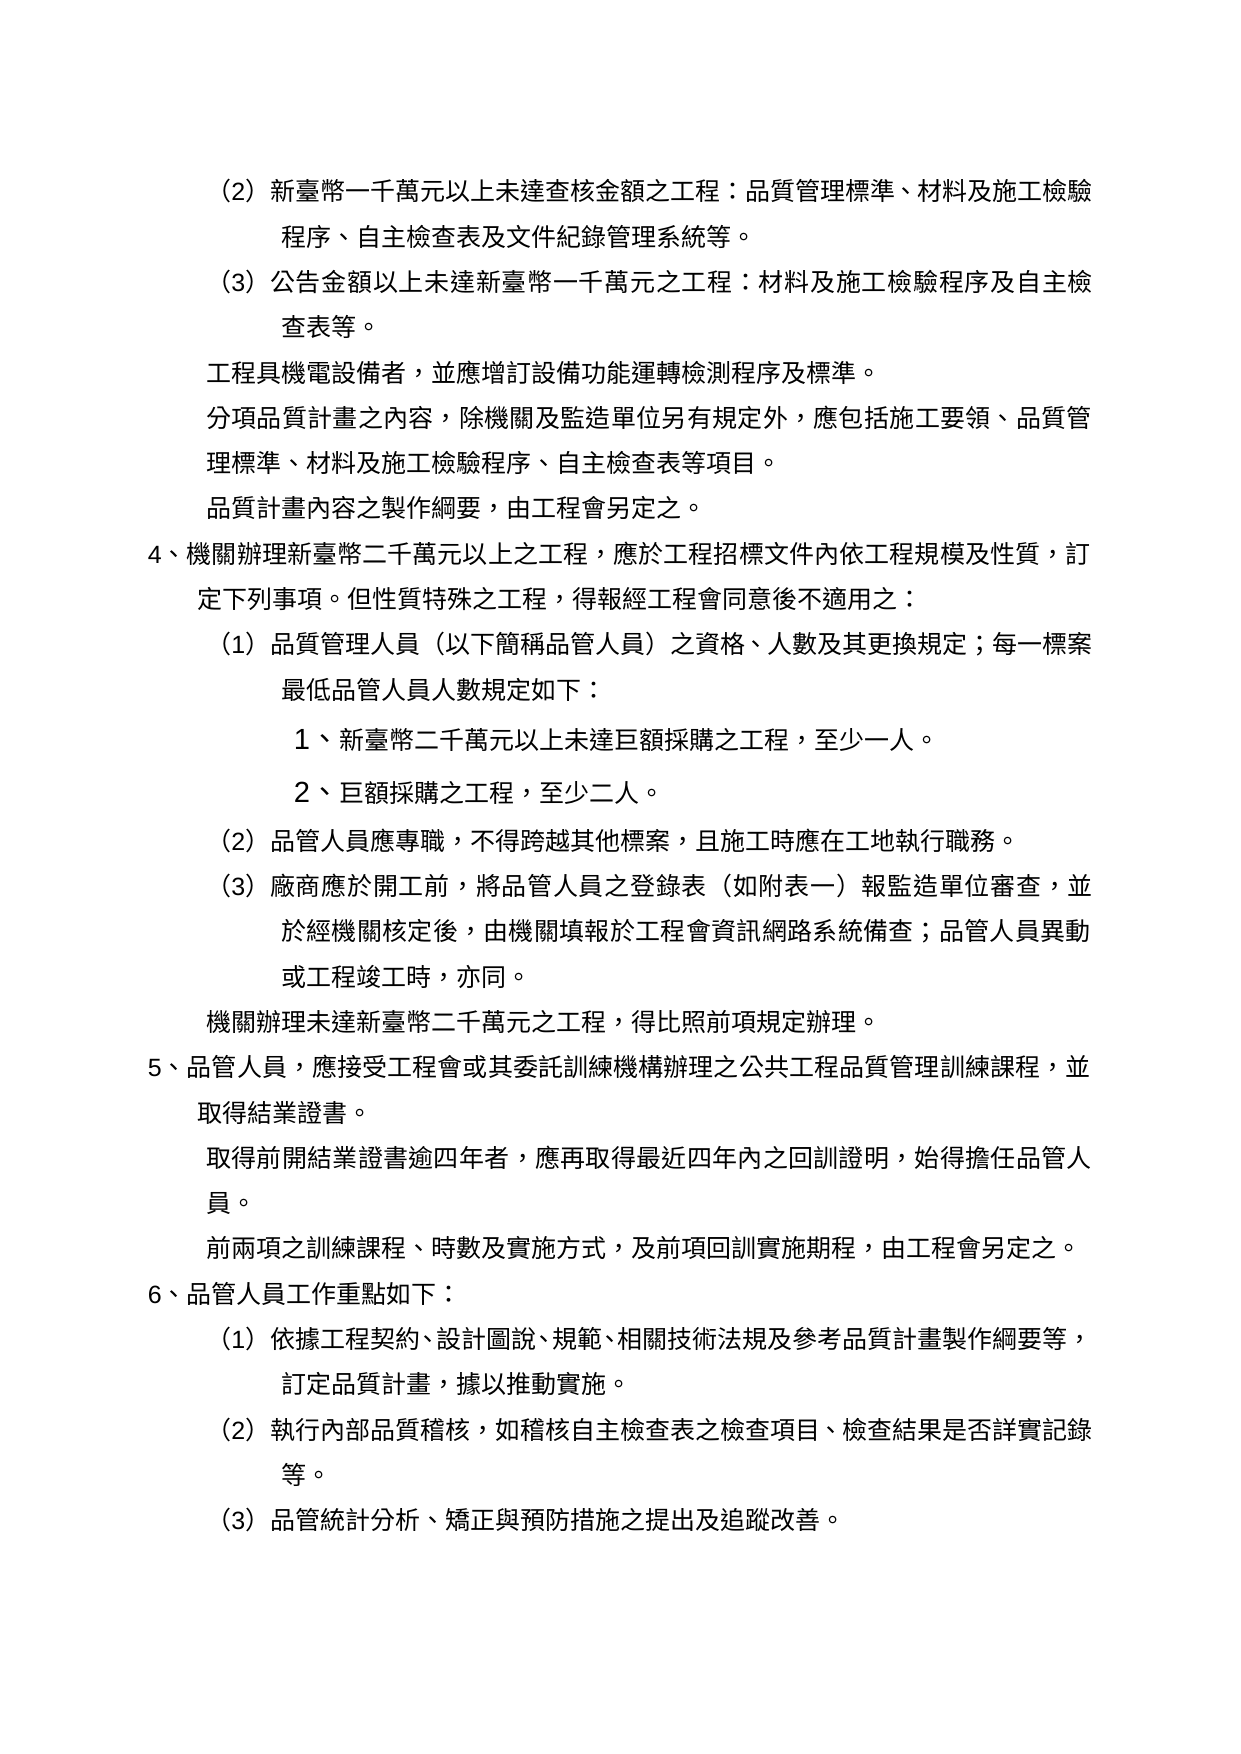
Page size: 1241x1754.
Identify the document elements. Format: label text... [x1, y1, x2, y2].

text 工程具機電設備者，並應增訂設備功能運轉檢測程序及標準。 [206, 353, 1092, 389]
list 依據工程契約、設計圖說、規範、相關技術法規及參考品質計畫製作綱要等，訂定品質計畫，據以推動實施。 [206, 1319, 1092, 1401]
text 品質計畫內容之製作綱要，由工程會另定之。 [206, 489, 1092, 525]
list 品管統計分析、矯正與預防措施之提出及追蹤改善。 [206, 1501, 1092, 1537]
list 廠商應於開工前，將品管人員之登錄表（如附表一）報監造單位審查，並於經機關核定後，由機關填報於工程會資訊網路系統備查；品管人員異動或工程竣工時，亦同。 [206, 866, 1092, 993]
text 機關辦理未達新臺幣二千萬元之工程，得比照前項規定辦理。 [206, 1002, 1092, 1039]
list 執行內部品質稽核，如稽核自主檢查表之檢查項目、檢查結果是否詳實記錄等。 [206, 1410, 1092, 1492]
list 品質管理人員（以下簡稱品管人員）之資格、人數及其更換規定；每一標案最低品管人員人數規定如下： [206, 625, 1092, 706]
text 分項品質計畫之內容，除機關及監造單位另有規定外，應包括施工要領、品質管理標準、材料及施工檢驗程序、自主檢查表等項目。 [206, 398, 1092, 480]
list 公告金額以上未達新臺幣一千萬元之工程：材料及施工檢驗程序及自主檢查表等。 [206, 262, 1092, 344]
list 新臺幣二千萬元以上未達巨額採購之工程，至少一人。 [293, 716, 1092, 758]
list 品管人員應專職，不得跨越其他標案，且施工時應在工地執行職務。 [206, 821, 1092, 857]
text 取得前開結業證書逾四年者，應再取得最近四年內之回訓證明，始得擔任品管人員。 [206, 1138, 1092, 1220]
text 前兩項之訓練課程、時數及實施方式，及前項回訓實施期程，由工程會另定之。 [206, 1229, 1092, 1265]
list 新臺幣一千萬元以上未達查核金額之工程：品質管理標準、材料及施工檢驗程序、自主檢查表及文件紀錄管理系統等。 [206, 172, 1092, 253]
list 品管人員，應接受工程會或其委託訓練機構辦理之公共工程品質管理訓練課程，並取得結業證書。 [148, 1048, 1092, 1129]
list 機關辦理新臺幣二千萬元以上之工程，應於工程招標文件內依工程規模及性質，訂定下列事項。但性質特殊之工程，得報經工程會同意後不適用之： [148, 534, 1092, 616]
list 品管人員工作重點如下： [148, 1274, 1092, 1311]
list 巨額採購之工程，至少二人。 [293, 768, 1092, 811]
